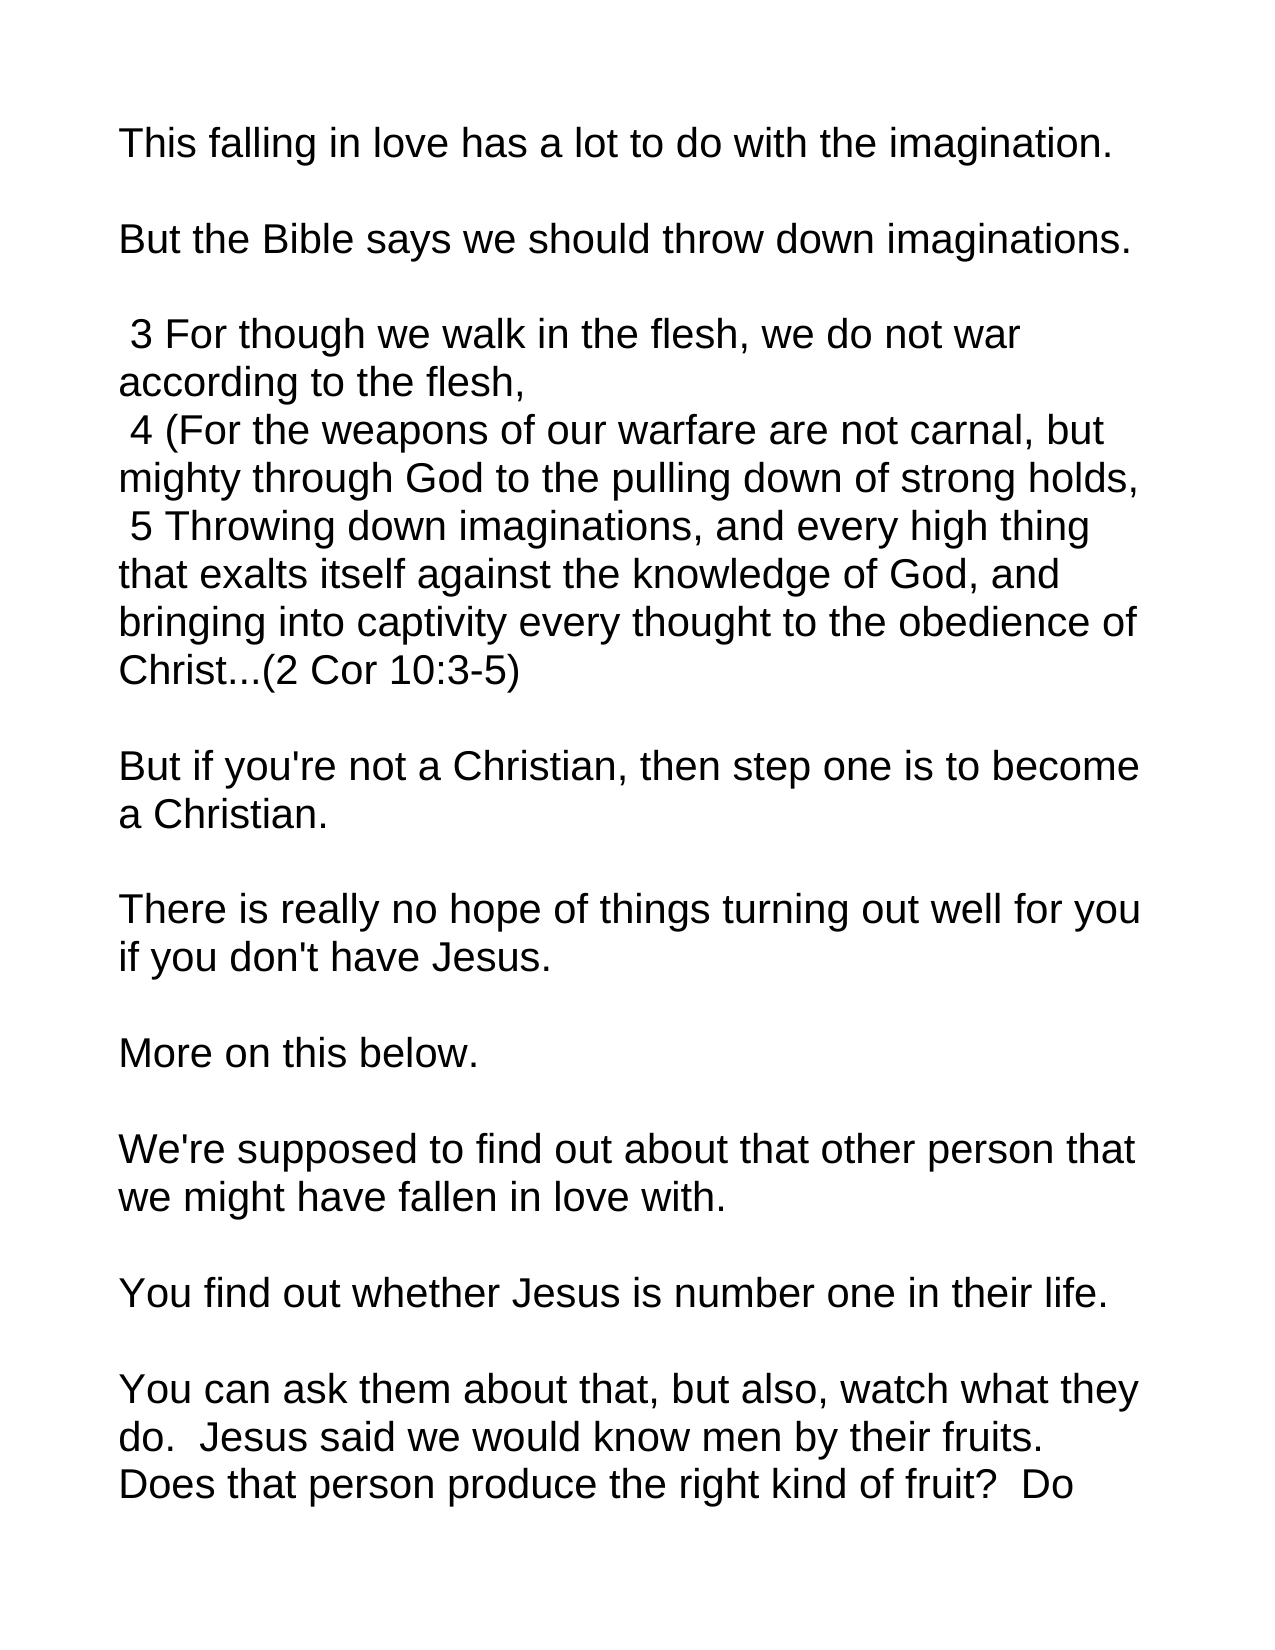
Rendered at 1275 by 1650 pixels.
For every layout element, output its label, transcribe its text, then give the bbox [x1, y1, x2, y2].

text You find out whether Jesus is number one in their life. [118, 1268, 1157, 1316]
text But if you're not a Christian, then step one is to become a Christian. [118, 741, 1157, 837]
text This falling in love has a lot to do with the imagination. [118, 118, 1157, 166]
text 5 Throwing down imaginations, and every high thing that exalts itself against the knowledge of God, and bringing into captivity every thought to the obedience of Christ...(2 Cor 10:3-5) [118, 501, 1157, 693]
text But the Bible says we should throw down imaginations. [118, 214, 1157, 262]
text You can ask them about that, but also, watch what they do. Jesus said we would know men by their fruits. Does that person produce the right kind of fruit? Do [118, 1364, 1157, 1508]
text 4 (For the weapons of our warfare are not carnal, but mighty through God to the pulling down of strong holds, [118, 406, 1157, 501]
text There is really no hope of things turning out well for you if you don't have Jesus. [118, 885, 1157, 981]
text We're supposed to find out about that other person that we might have fallen in love with. [118, 1124, 1157, 1220]
text More on this below. [118, 1028, 1157, 1076]
text 3 For though we walk in the flesh, we do not war according to the flesh, [118, 310, 1157, 406]
